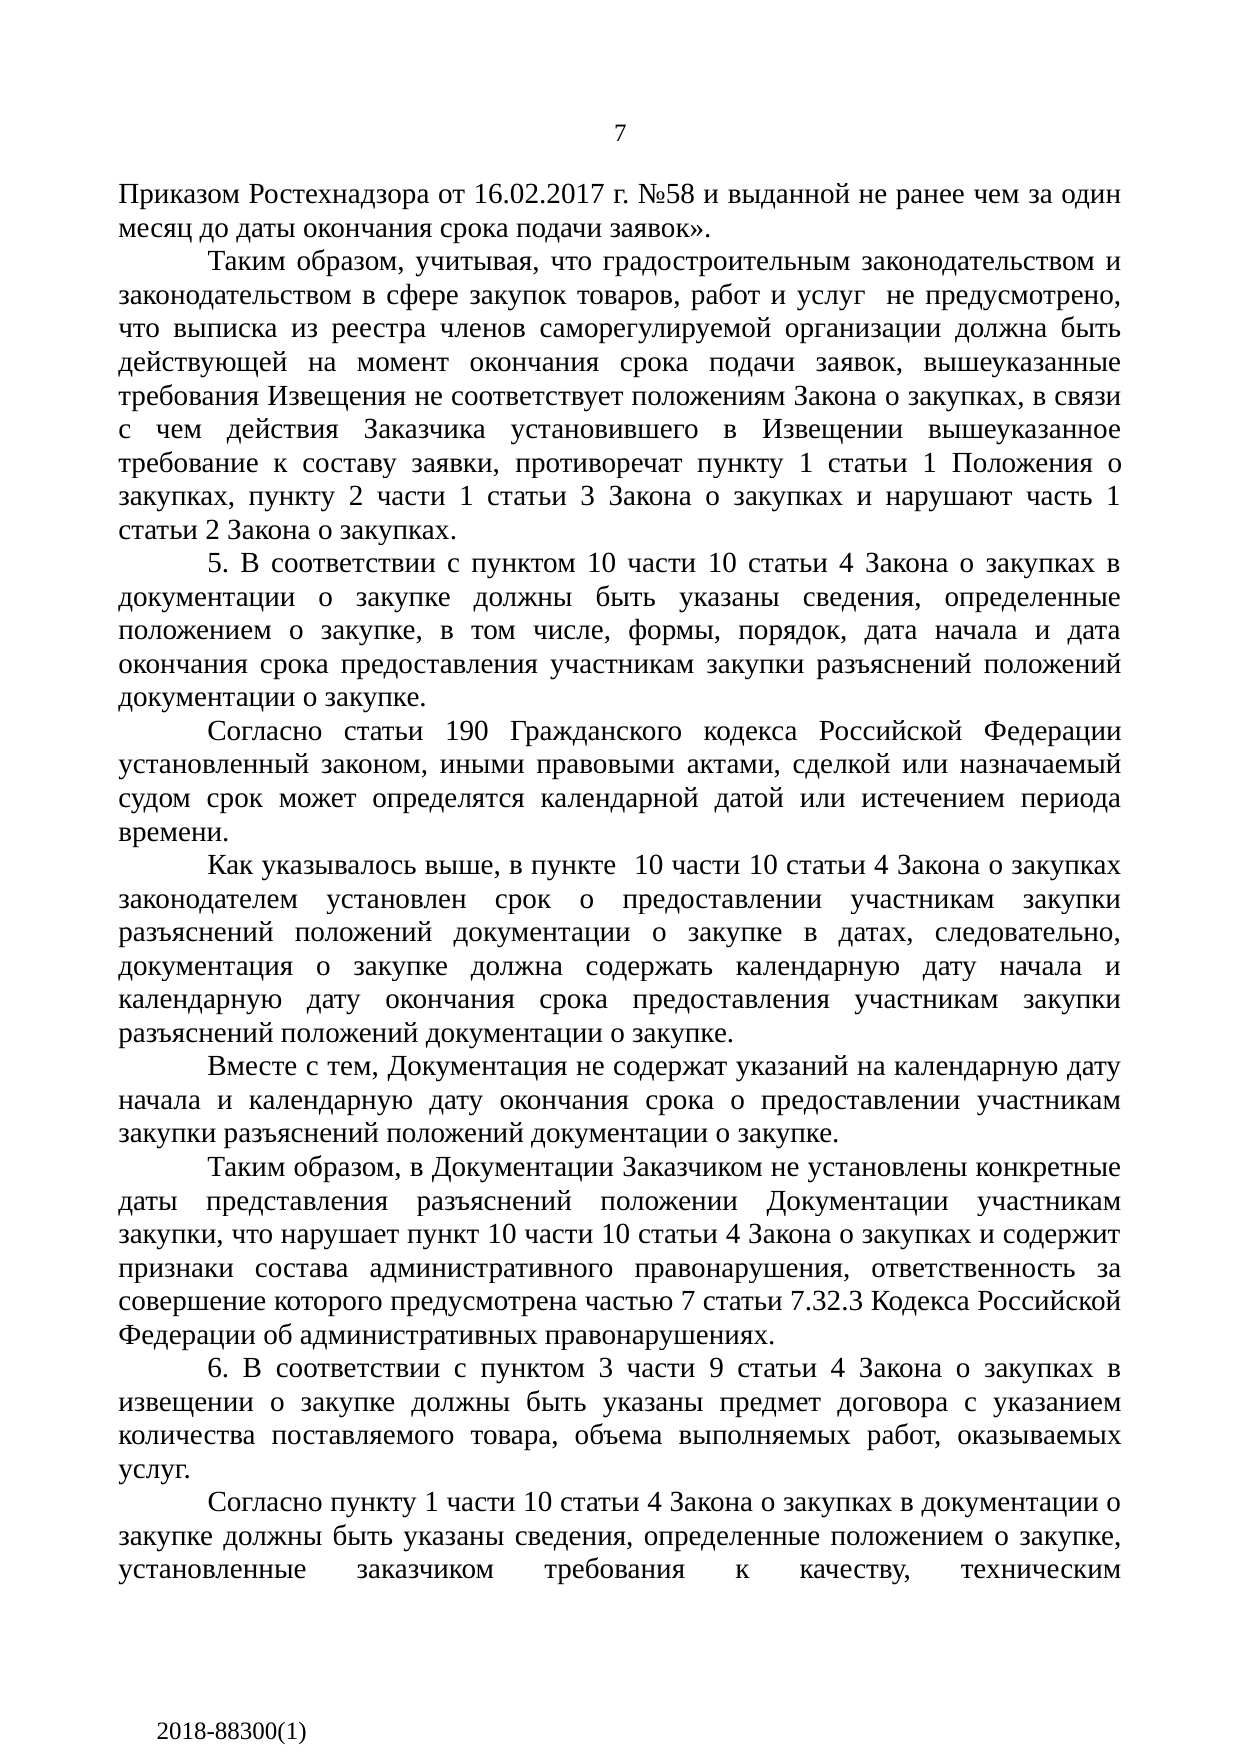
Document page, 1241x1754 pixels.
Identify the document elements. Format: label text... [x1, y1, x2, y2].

text Приказом Ростехнадзора от 16.02.2017 г. №58 и выданной не ранее чем за один месяц до даты окончания срока подачи заявок». [118, 176, 1122, 243]
text Согласно пункту 1 части 10 статьи 4 Закона о закупках в документации о закупке должны быть указаны сведения, определенные положением о закупке, установленные заказчиком требования к качеству, техническим [118, 1484, 1122, 1585]
text Согласно статьи 190 Гражданского кодекса Российской Федерации установленный законом, иными правовыми актами, сделкой или назначаемый судом срок может определятся календарной датой или истечением периода времени. [118, 713, 1122, 847]
text 6. В соответствии с пунктом 3 части 9 статьи 4 Закона о закупках в извещении о закупке должны быть указаны предмет договора с указанием количества поставляемого товара, объема выполняемых работ, оказываемых услуг. [118, 1350, 1122, 1484]
text 5. В соответствии с пунктом 10 части 10 статьи 4 Закона о закупках в документации о закупке должны быть указаны сведения, определенные положением о закупке, в том числе, формы, порядок, дата начала и дата окончания срока предоставления участникам закупки разъяснений положений документации о закупке. [118, 545, 1122, 713]
text Таким образом, учитывая, что градостроительным законодательством и законодательством в сфере закупок товаров, работ и услуг не предусмотрено, что выписка из реестра членов саморегулируемой организации должна быть действующей на момент окончания срока подачи заявок, вышеуказанные требования Извещения не соответствует положениям Закона о закупках, в связи с чем действия Заказчика установившего в Извещении вышеуказанное требование к составу заявки, противоречат пункту 1 статьи 1 Положения о закупках, пункту 2 части 1 статьи 3 Закона о закупках и нарушают часть 1 статьи 2 Закона о закупках. [118, 243, 1122, 545]
text Как указывалось выше, в пункте 10 части 10 статьи 4 Закона о закупках законодателем установлен срок о предоставлении участникам закупки разъяснений положений документации о закупке в датах, следовательно, документация о закупке должна содержать календарную дату начала и календарную дату окончания срока предоставления участникам закупки разъяснений положений документации о закупке. [118, 847, 1122, 1048]
text Вместе с тем, Документация не содержат указаний на календарную дату начала и календарную дату окончания срока о предоставлении участникам закупки разъяснений положений документации о закупке. [118, 1048, 1122, 1149]
text Таким образом, в Документации Заказчиком не установлены конкретные даты представления разъяснений положении Документации участникам закупки, что нарушает пункт 10 части 10 статьи 4 Закона о закупках и содержит признаки состава административного правонарушения, ответственность за совершение которого предусмотрена частью 7 статьи 7.32.3 Кодекса Российской Федерации об административных правонарушениях. [118, 1149, 1122, 1350]
